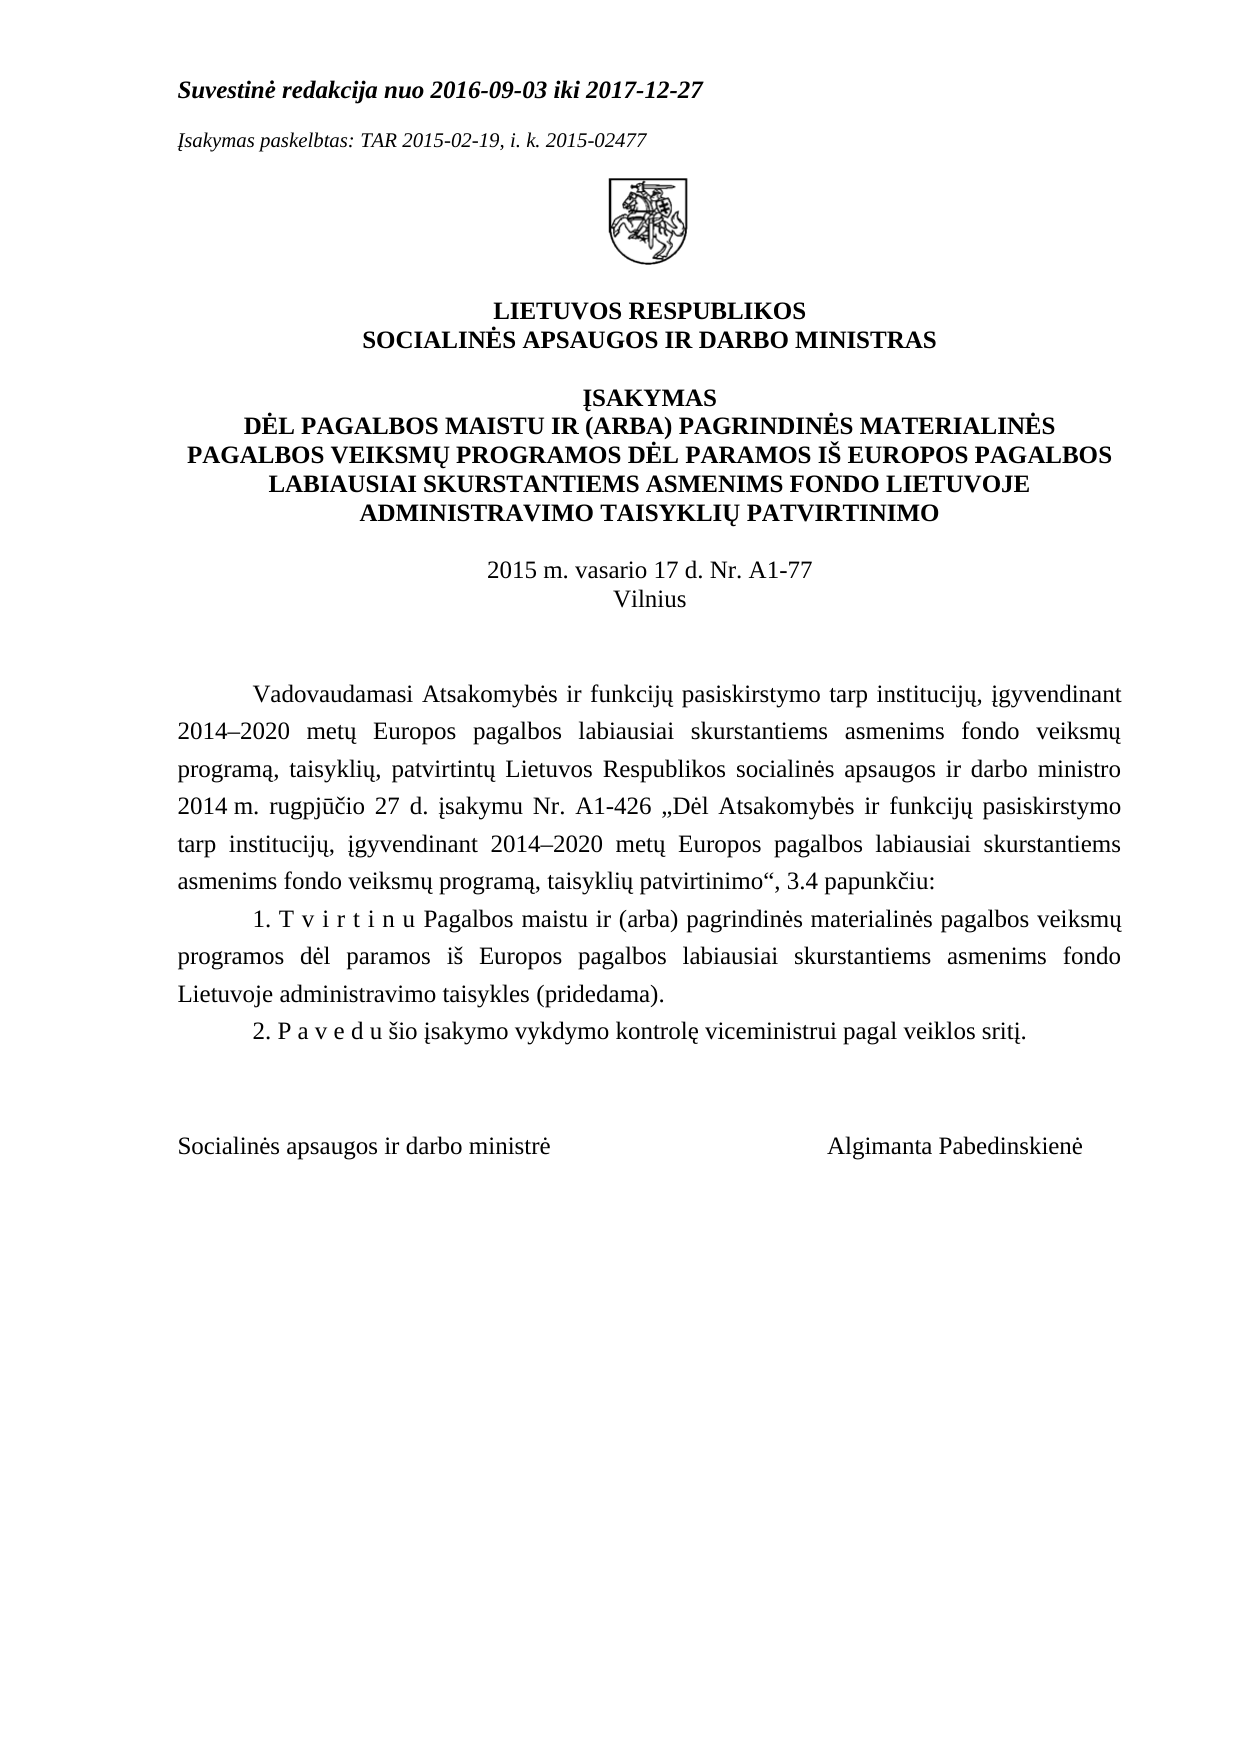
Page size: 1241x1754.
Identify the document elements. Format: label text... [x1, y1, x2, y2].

text Įsakymas paskelbtas: TAR 2015-02-19, i. k. 2015-02477 [177, 128, 1122, 152]
text LIETUVOS RESPUBLIKOS [177, 296, 1122, 325]
text DĖL PAGALBOS MAISTU IR (ARBA) PAGRINDINĖS MATERIALINĖS PAGALBOS VEIKSMŲ PROGRAMOS DĖL PARAMOS IŠ EUROPOS PAGALBOS LABIAUSIAI SKURSTANTIEMS ASMENIMS FONDO LIETUVOJE ADMINISTRAVIMO TAISYKLIŲ PATVIRTINIMO [177, 411, 1122, 526]
text Suvestinė redakcija nuo 2016-09-03 iki 2017-12-27 [177, 75, 1122, 104]
text Socialinės apsaugos ir darbo ministrė Algimanta Pabedinskienė [177, 1131, 1122, 1160]
text ĮSAKYMAS [177, 383, 1122, 411]
text 1. T v i r t i n u Pagalbos maistu ir (arba) pagrindinės materialinės pagalbos veiksmų programos dėl paramos iš Europos pagalbos labiausiai skurstantiems asmenims fondo Lietuvoje administravimo taisykles (pridedama). [177, 895, 1122, 1008]
text 2. P a v e d u šio įsakymo vykdymo kontrolę viceministrui pagal veiklos sritį. [177, 1008, 1122, 1045]
text SOCIALINĖS APSAUGOS IR DARBO MINISTRAS [177, 325, 1122, 354]
text 2015 m. vasario 17 d. Nr. A1-77 [177, 555, 1122, 584]
text Vadovaudamasi Atsakomybės ir funkcijų pasiskirstymo tarp institucijų, įgyvendinant 2014–2020 metų Europos pagalbos labiausiai skurstantiems asmenims fondo veiksmų programą, taisyklių, patvirtintų Lietuvos Respublikos socialinės apsaugos ir darbo ministro 2014 m. rugpjūčio 27 d. įsakymu Nr. A1-426 „Dėl Atsakomybės ir funkcijų pasiskirstymo tarp institucijų, įgyvendinant 2014–2020 metų Europos pagalbos labiausiai skurstantiems asmenims fondo veiksmų programą, taisyklių patvirtinimo“, 3.4 papunkčiu: [177, 670, 1122, 895]
text Vilnius [177, 584, 1122, 613]
